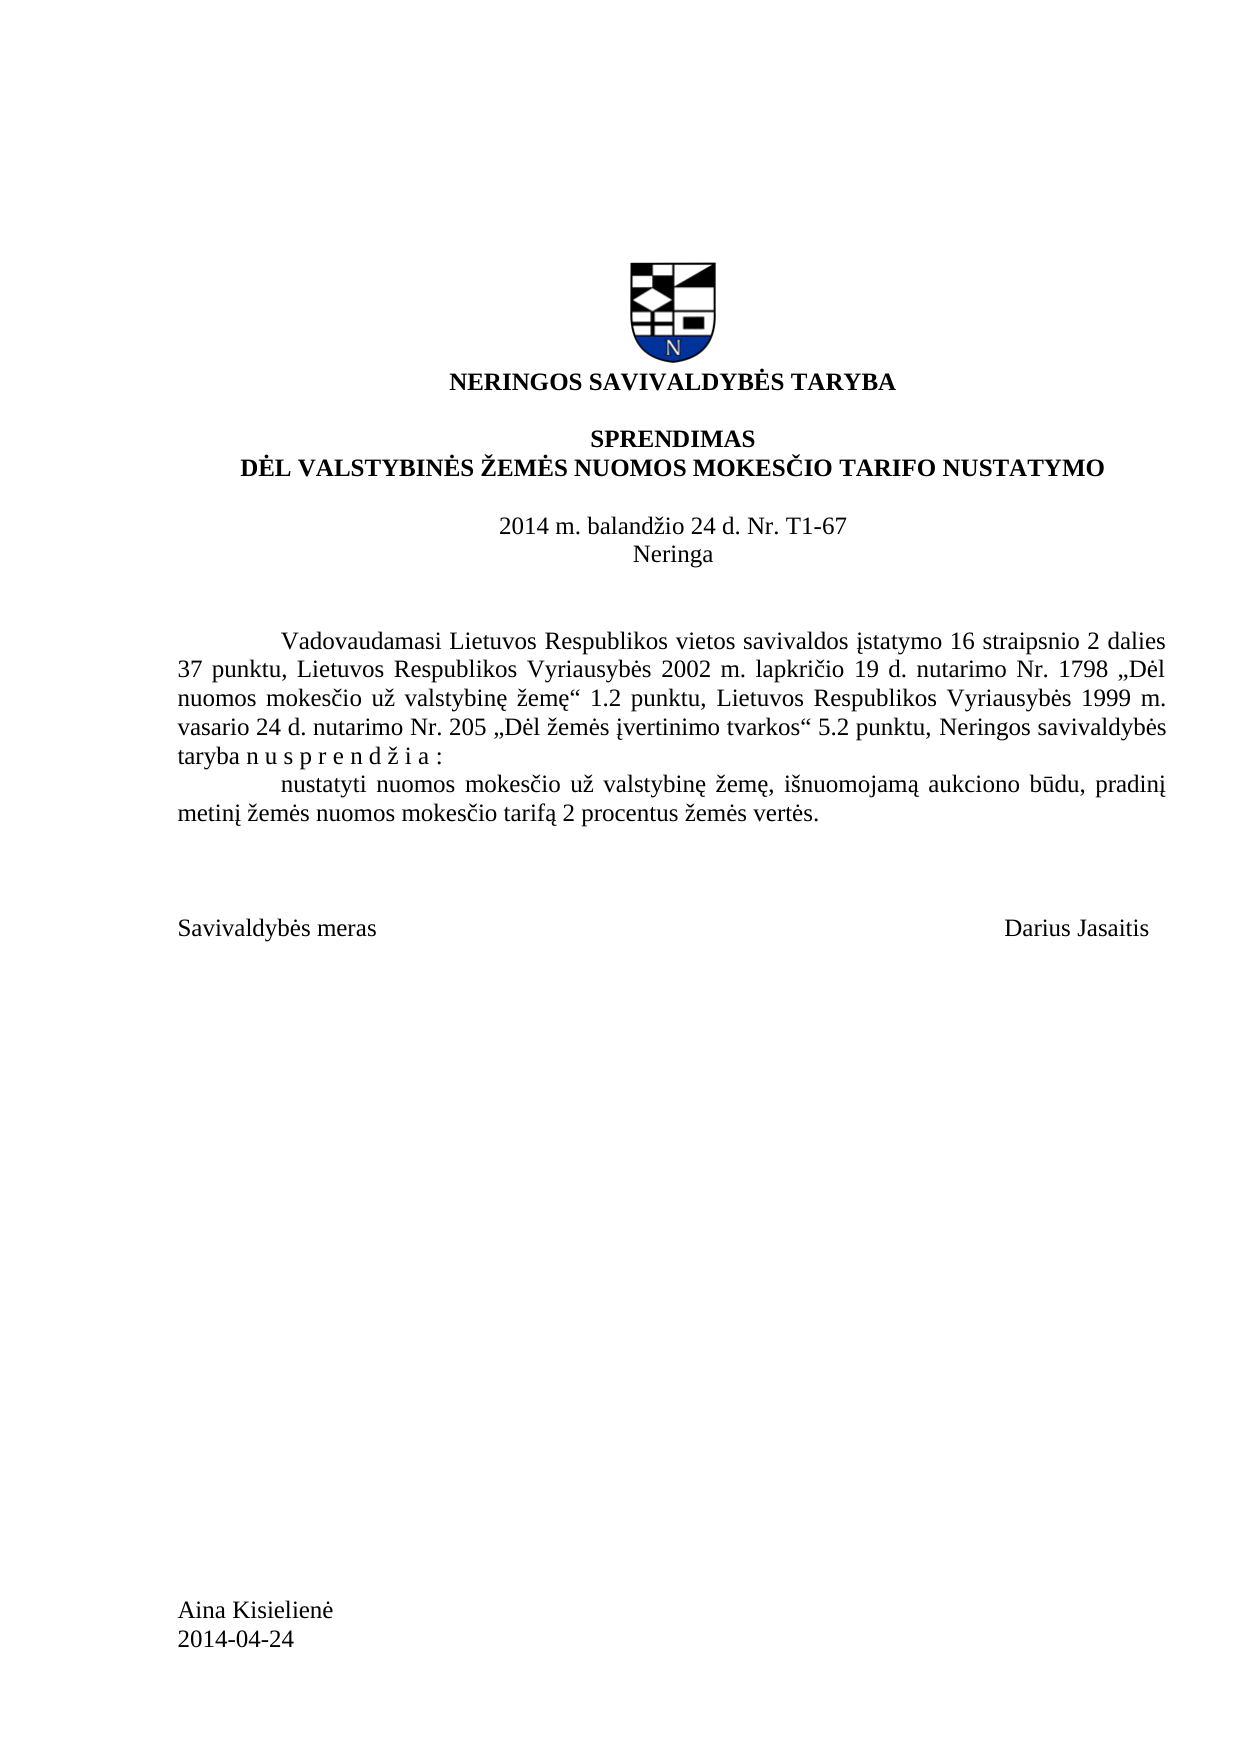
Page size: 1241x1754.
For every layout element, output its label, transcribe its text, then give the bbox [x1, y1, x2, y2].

text nustatyti nuomos mokesčio už valstybinę žemę, išnuomojamą aukciono būdu, pradinį metinį žemės nuomos mokesčio tarifą 2 procentus žemės vertės. [177, 769, 1167, 827]
text Vadovaudamasi Lietuvos Respublikos vietos savivaldos įstatymo 16 straipsnio 2 dalies 37 punktu, Lietuvos Respublikos Vyriausybės 2002 m. lapkričio 19 d. nutarimo Nr. 1798 „Dėl nuomos mokesčio už valstybinę žemę“ 1.2 punktu, Lietuvos Respublikos Vyriausybės 1999 m. vasario 24 d. nutarimo Nr. 205 „Dėl žemės įvertinimo tvarkos“ 5.2 punktu, Neringos savivaldybės taryba nusprendžia: [177, 626, 1167, 769]
text SPRENDIMAS [177, 424, 1168, 453]
text NERINGOS SAVIVALDYBĖS TARYBA [177, 367, 1168, 396]
text DĖL VALSTYBINĖS ŽEMĖS NUOMOS MOKESČIO TARIFO NUSTATYMO [177, 453, 1168, 482]
text Neringa [177, 539, 1168, 568]
text 2014 m. balandžio 24 d. Nr. T1-67 [177, 511, 1168, 539]
text Savivaldybės meras Darius Jasaitis [177, 913, 1167, 942]
